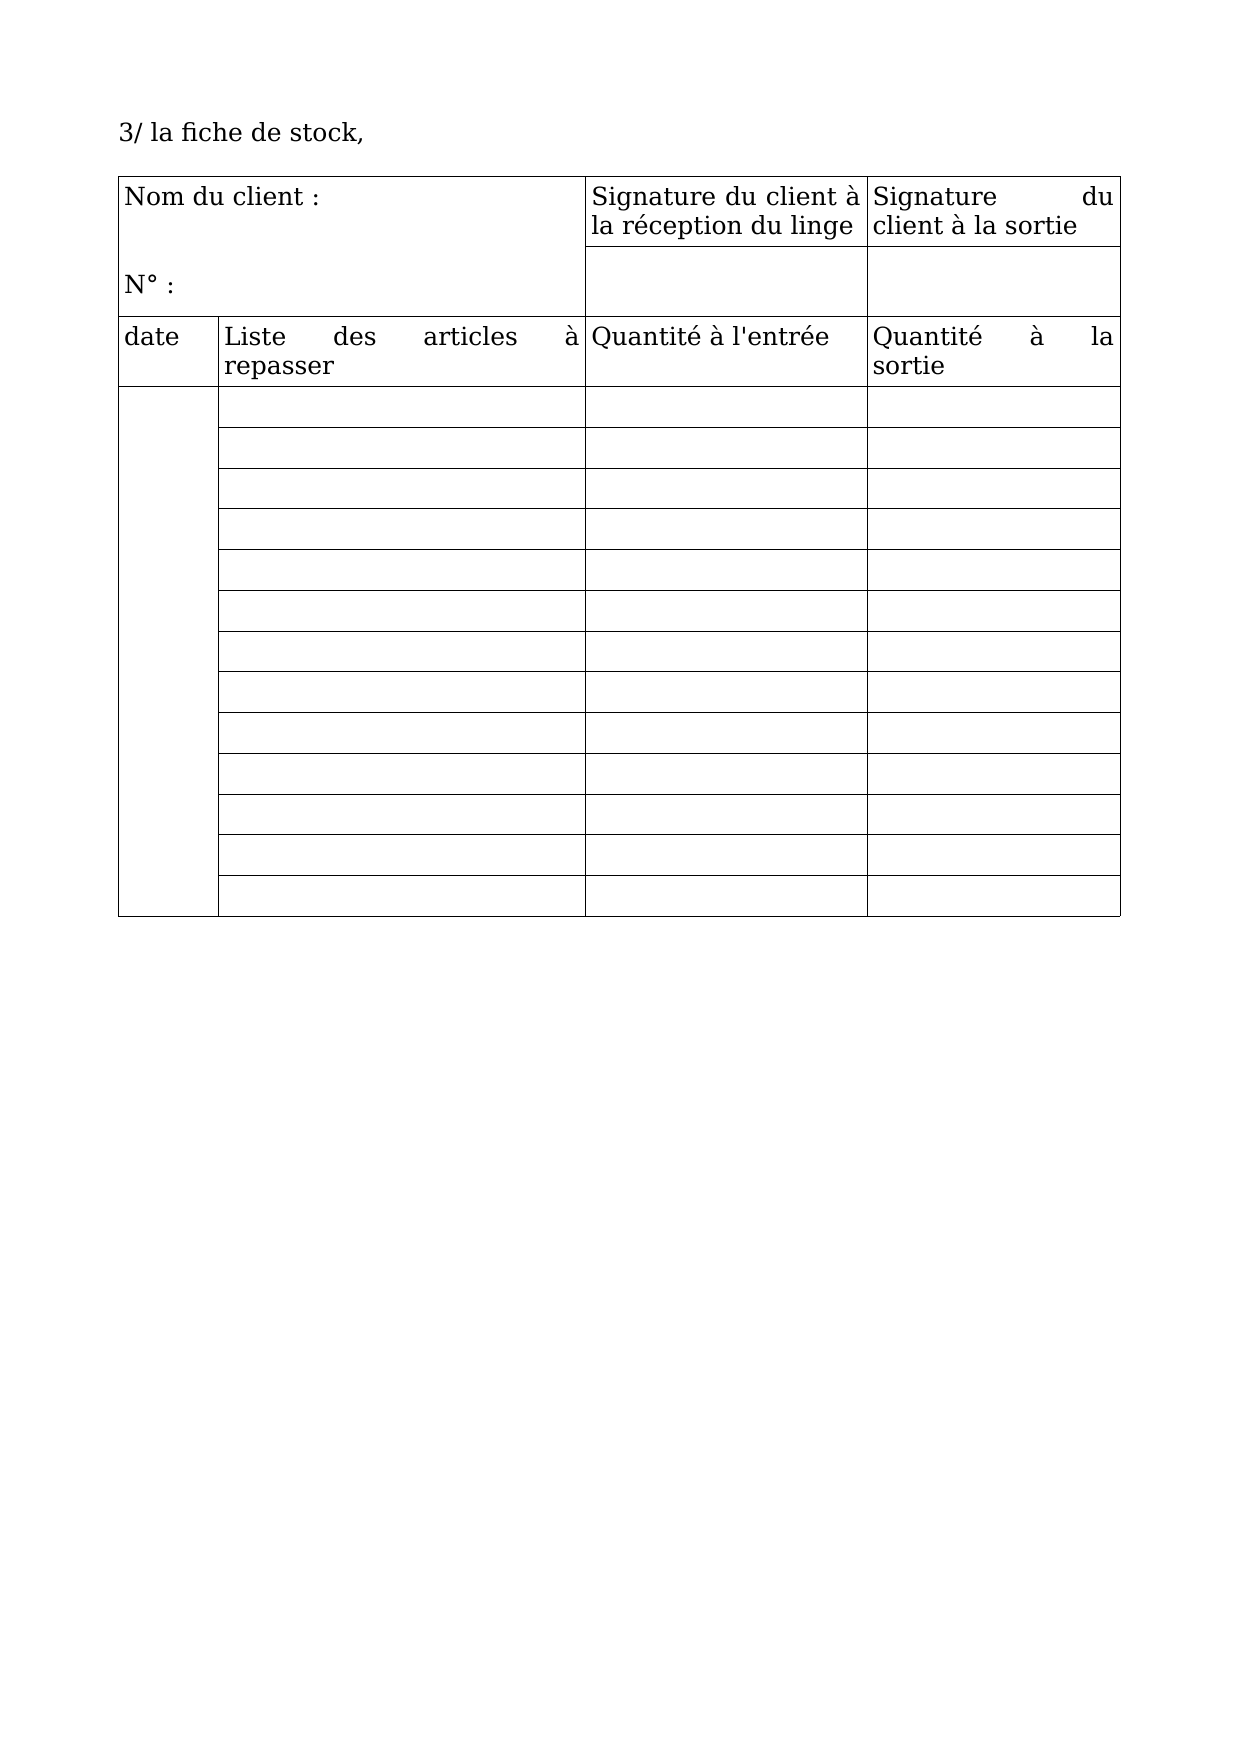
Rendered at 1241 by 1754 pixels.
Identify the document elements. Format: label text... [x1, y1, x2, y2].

table_cell [868, 591, 1120, 631]
table_cell [586, 713, 867, 753]
table_cell [586, 672, 867, 712]
table_cell [219, 795, 585, 834]
table_cell [586, 754, 867, 793]
table_header Signature du client à la sortie [868, 177, 1120, 246]
table_cell [868, 247, 1120, 316]
table_cell [868, 713, 1120, 753]
table_cell [219, 754, 585, 793]
table_cell [219, 632, 585, 671]
table_cell [219, 428, 585, 468]
table_cell [868, 550, 1120, 590]
table_cell [219, 876, 585, 916]
table_cell [868, 387, 1120, 427]
table_cell [868, 835, 1120, 875]
table_cell [868, 509, 1120, 549]
table_cell [586, 550, 867, 590]
table_cell Quantité à l'entrée [586, 317, 867, 386]
table_cell [586, 632, 867, 671]
table_cell [219, 550, 585, 590]
table_cell [219, 591, 585, 631]
table_cell [219, 469, 585, 508]
table_cell [868, 632, 1120, 671]
table_header Signature du client à la réception du linge [586, 177, 867, 246]
table_header Nom du client : N° : [119, 177, 585, 316]
table_cell Liste des articles à repasser [219, 317, 585, 386]
table_cell [219, 672, 585, 712]
table_cell [119, 387, 218, 916]
text 3/ la fiche de stock, [118, 118, 1122, 147]
table_cell [586, 469, 867, 508]
table_cell [868, 876, 1120, 916]
table_cell [868, 469, 1120, 508]
table_cell [586, 428, 867, 468]
table_cell [868, 795, 1120, 834]
table_cell [868, 754, 1120, 793]
table_cell [586, 795, 867, 834]
table_cell [219, 509, 585, 549]
table_cell date [119, 317, 218, 386]
table_cell [586, 835, 867, 875]
table_cell [586, 591, 867, 631]
table_cell [868, 672, 1120, 712]
table_cell [219, 387, 585, 427]
table_cell [586, 876, 867, 916]
table_cell Quantité à la sortie [868, 317, 1120, 386]
table_cell [219, 835, 585, 875]
table_cell [219, 713, 585, 753]
table_cell [586, 509, 867, 549]
table_cell [586, 247, 867, 316]
table_cell [868, 428, 1120, 468]
table_cell [586, 387, 867, 427]
